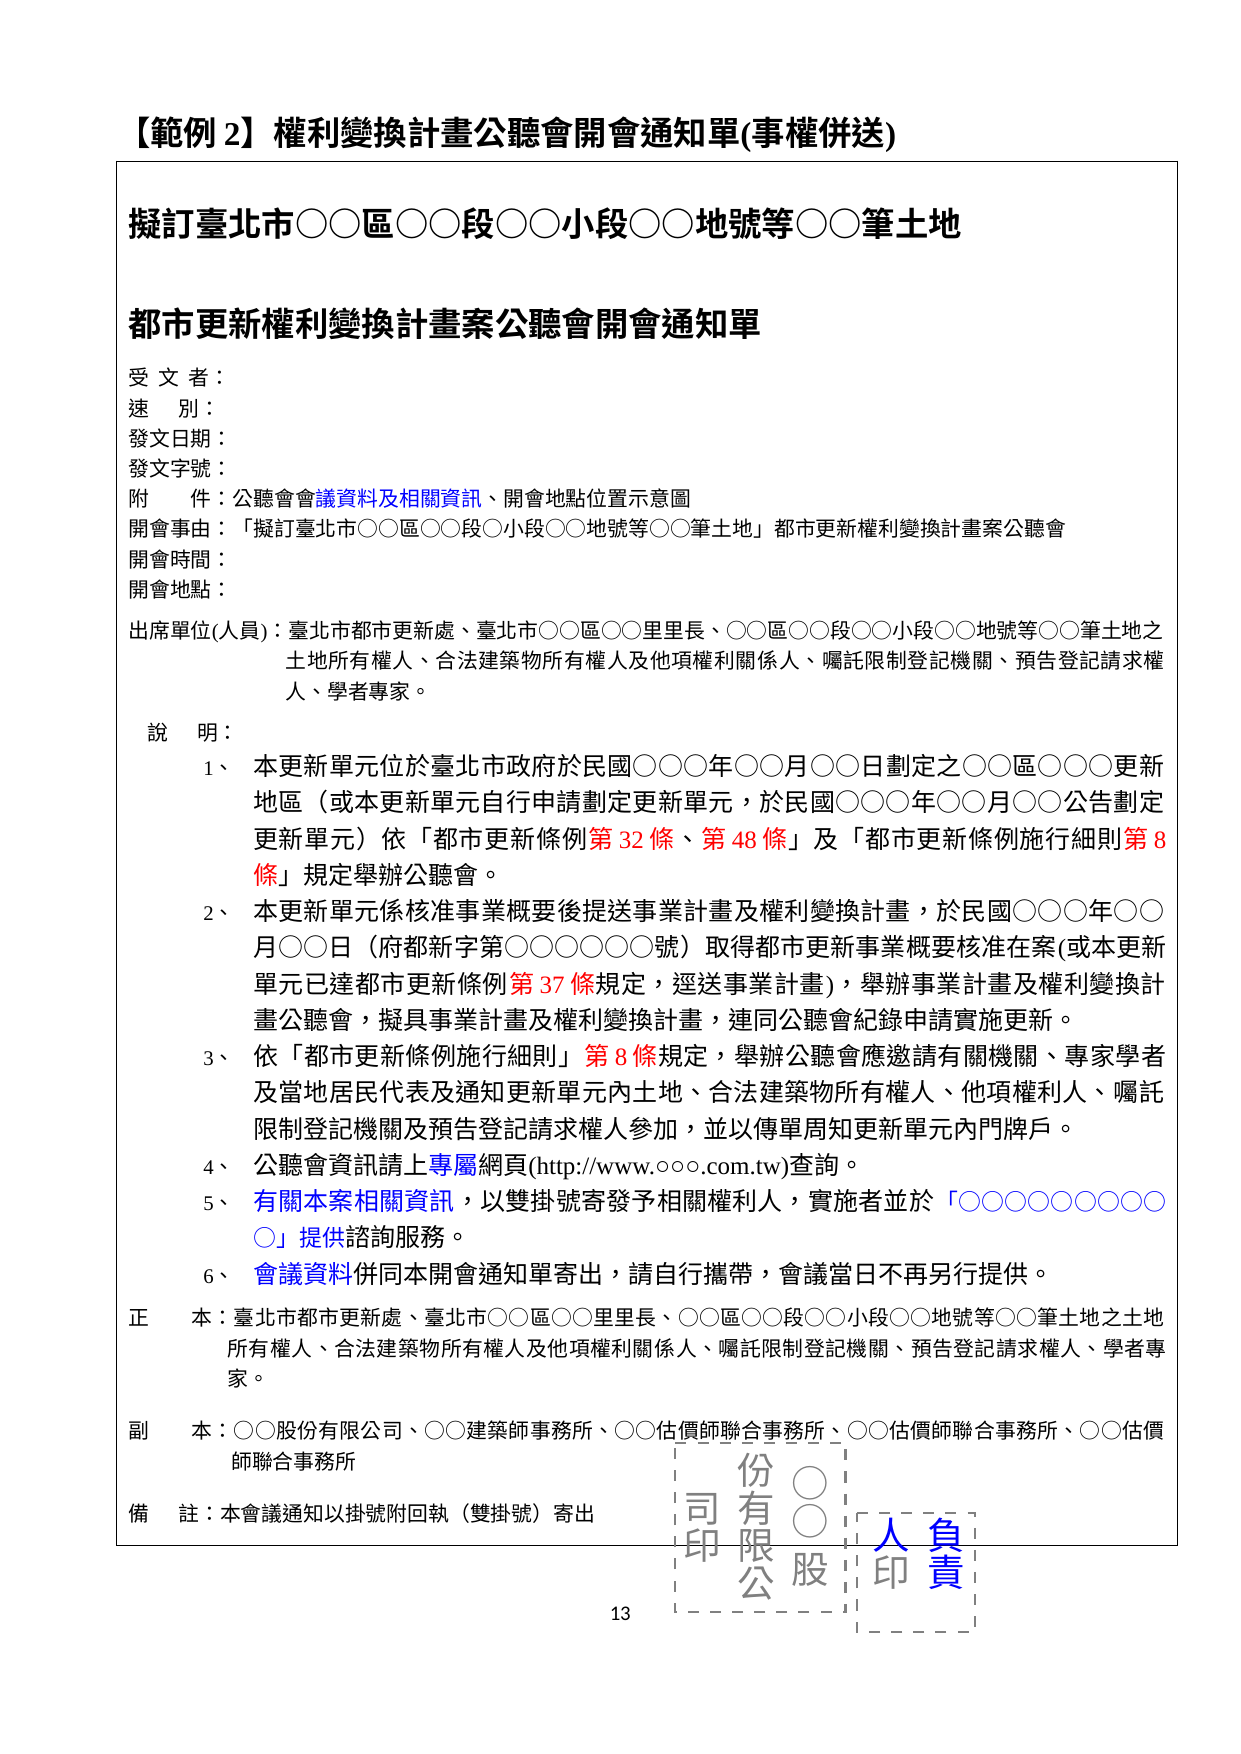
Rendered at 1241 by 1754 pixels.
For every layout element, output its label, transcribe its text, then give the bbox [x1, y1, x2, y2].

title 【範例2】權利變換計畫公聽會開會通知單(事權併送) [117, 89, 1122, 151]
table_header 擬訂臺北市○○區○○段○○小段○○地號等○○筆土地 都市更新權利變換計畫案公聽會開會通知單 受文者： 速別： 發文日期： 發文字號： 附 件：公聽會會議資料及相關資訊、開會地點位置示意圖 開會事由：「擬訂臺北市○○區○○段○小段○○地號等○○筆土地」都市更新權利變換計畫案公聽會 開會時間： 開會地點： 出席單位(人員)：臺北市都市更新處、臺北市○○區○○里里長、○○區○○段○○小段○○地號等○○筆土地之土地所有權人、合法建築物所有權人及他項權利關係人、囑託限制登記機關、預告登記請求權人、學者專家。 說明： 本更新單元位於臺北市政府於民國○○○年○○月○○日劃定之○○區○○○更新地區（或本更新單元自行申請劃定更新單元，於民國○○○年○○月○○公告劃定更新單元）依「都市更新條例第32條、第48條」及「都市更新條例施行細則第8條」規定舉辦公聽會。 本更新單元係核准事業概要後提送事業計畫及權利變換計畫，於民國○○○年○○月○○日（府都新字第○○○○○○號）取得都市更新事業概要核准在案(或本更新單元已達都市更新條例第37條規定，逕送事業計畫)，舉辦事業計畫及權利變換計畫公聽會，擬具事業計畫及權利變換計畫，連同公聽會紀錄申請實施更新。 依「都市更新條例施行細則」第8條規定，舉辦公聽會應邀請有關機關、專家學者及當地居民代表及通知更新單元內土地、合法建築物所有權人、他項權利人、囑託限制登記機關及預告登記請求權人參加，並以傳單周知更新單元內門牌戶。 公聽會資訊請上專屬網頁(http://www.○○○.com.tw)查詢。 有關本案相關資訊，以雙掛號寄發予相關權利人，實施者並於「○○○○○○○○○○」提供諮詢服務。 會議資料併同本開會通知單寄出，請自行攜帶，會議當日不再另行提供。 正 本：臺北市都市更新處、臺北市○○區○○里里長、○○區○○段○○小段○○地號等○○筆土地之土地所有權人、合法建築物所有權人及他項權利關係人、囑託限制登記機關、預告登記請求權人、學者專家。 副 本：○○股份有限公司、○○建築師事務所、○○估價師聯合事務所、○○估價師聯合事務所、○○估價師聯合事務所 備註：本會議通知以掛號附回執（雙掛號）寄出 實施者：○○○ 中華民國○○○年○○月○○日 [117, 162, 1177, 1545]
